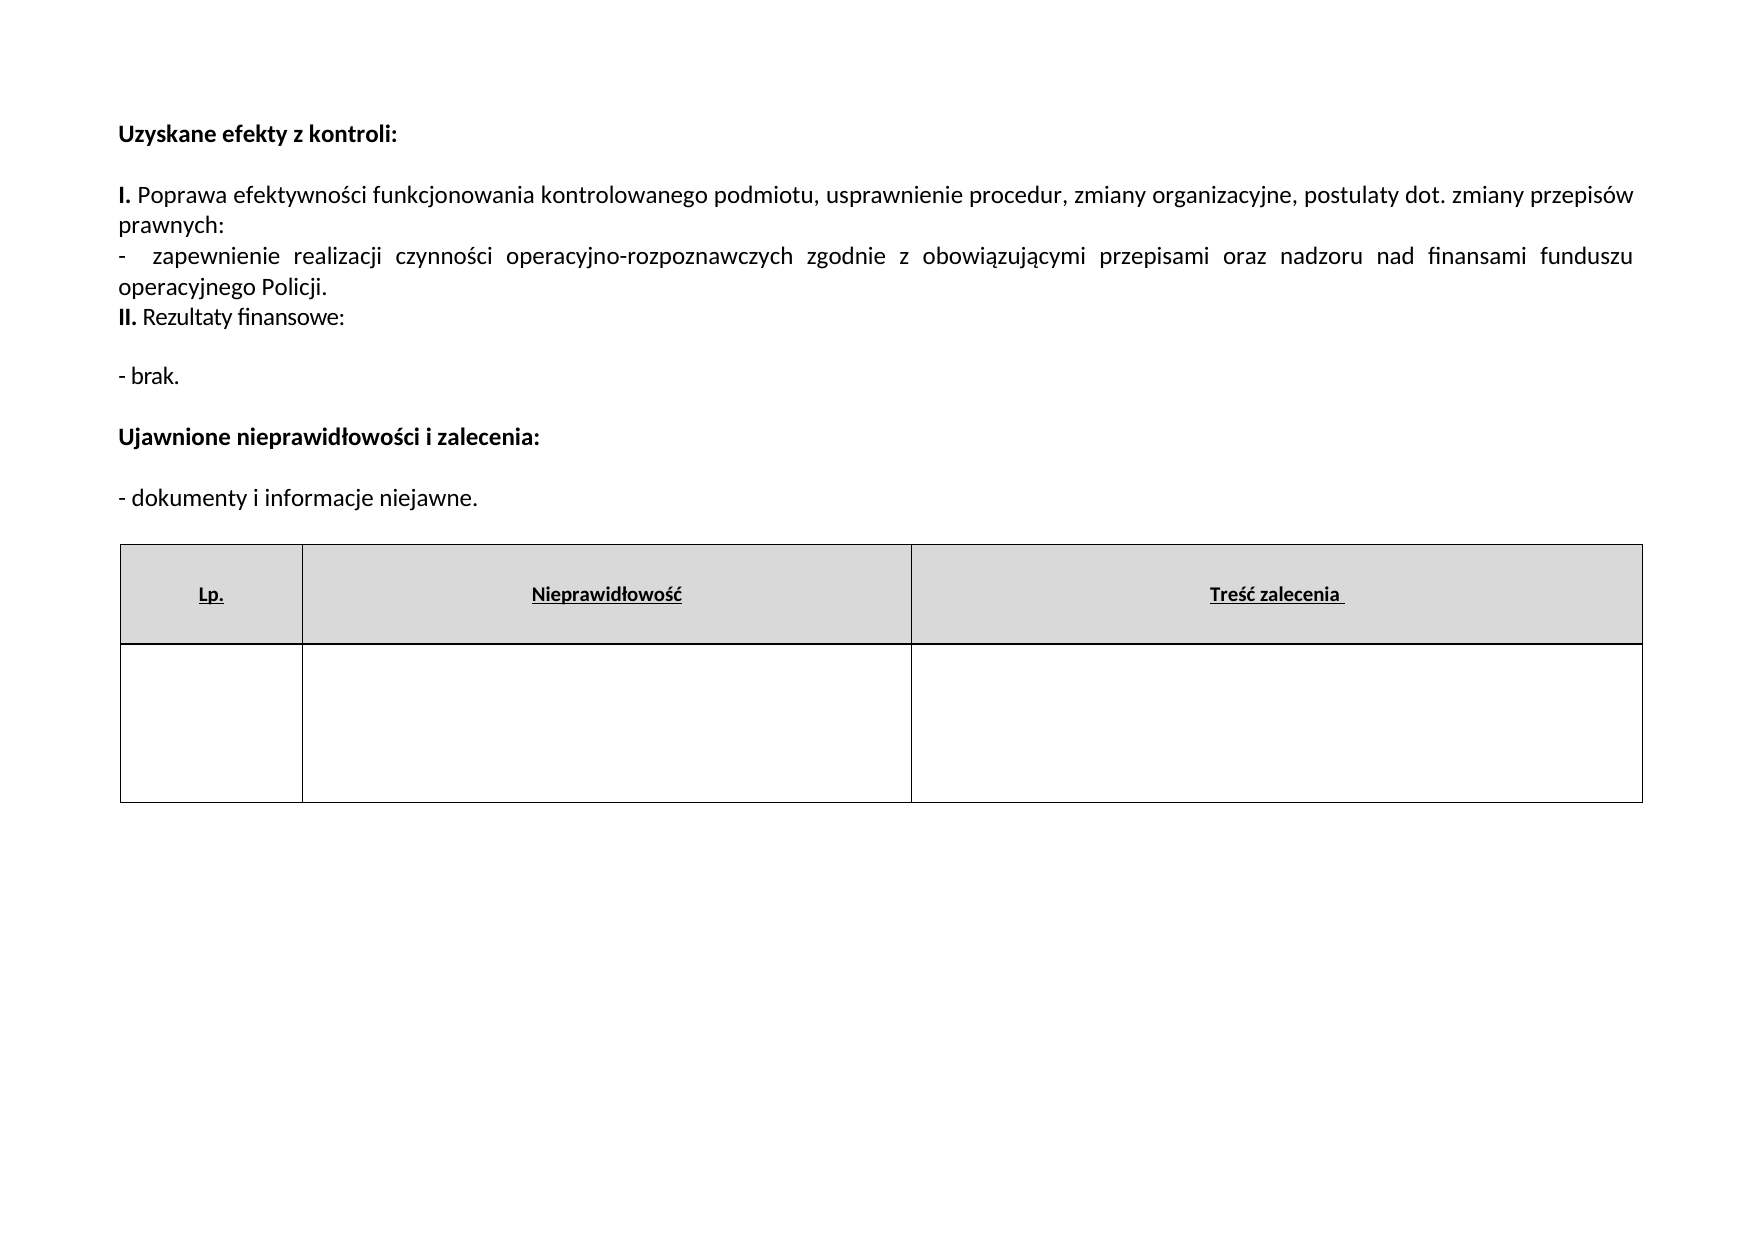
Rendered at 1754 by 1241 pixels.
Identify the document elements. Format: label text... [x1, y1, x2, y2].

text Uzyskane efekty z kontroli: [118, 118, 1636, 149]
table_cell [912, 645, 1642, 802]
text Ujawnione nieprawidłowości i zalecenia: [118, 422, 1636, 452]
text - dokumenty i informacje niejawne. [118, 483, 1636, 513]
text - zapewnienie realizacji czynności operacyjno-rozpoznawczych zgodnie z obowiązującymi przepisami oraz nadzoru nad finansami funduszu operacyjnego Policji. [118, 240, 1636, 301]
table_cell [121, 645, 302, 802]
text - brak. [118, 361, 1636, 391]
text II. Rezultaty finansowe: [118, 301, 1636, 332]
table_header Treść zalecenia [912, 545, 1642, 643]
table_cell [303, 645, 911, 802]
table_header Nieprawidłowość [303, 545, 911, 643]
text I. Poprawa efektywności funkcjonowania kontrolowanego podmiotu, usprawnienie procedur, zmiany organizacyjne, postulaty dot. zmiany przepisów prawnych: [118, 179, 1636, 240]
table_header Lp. [121, 545, 302, 643]
